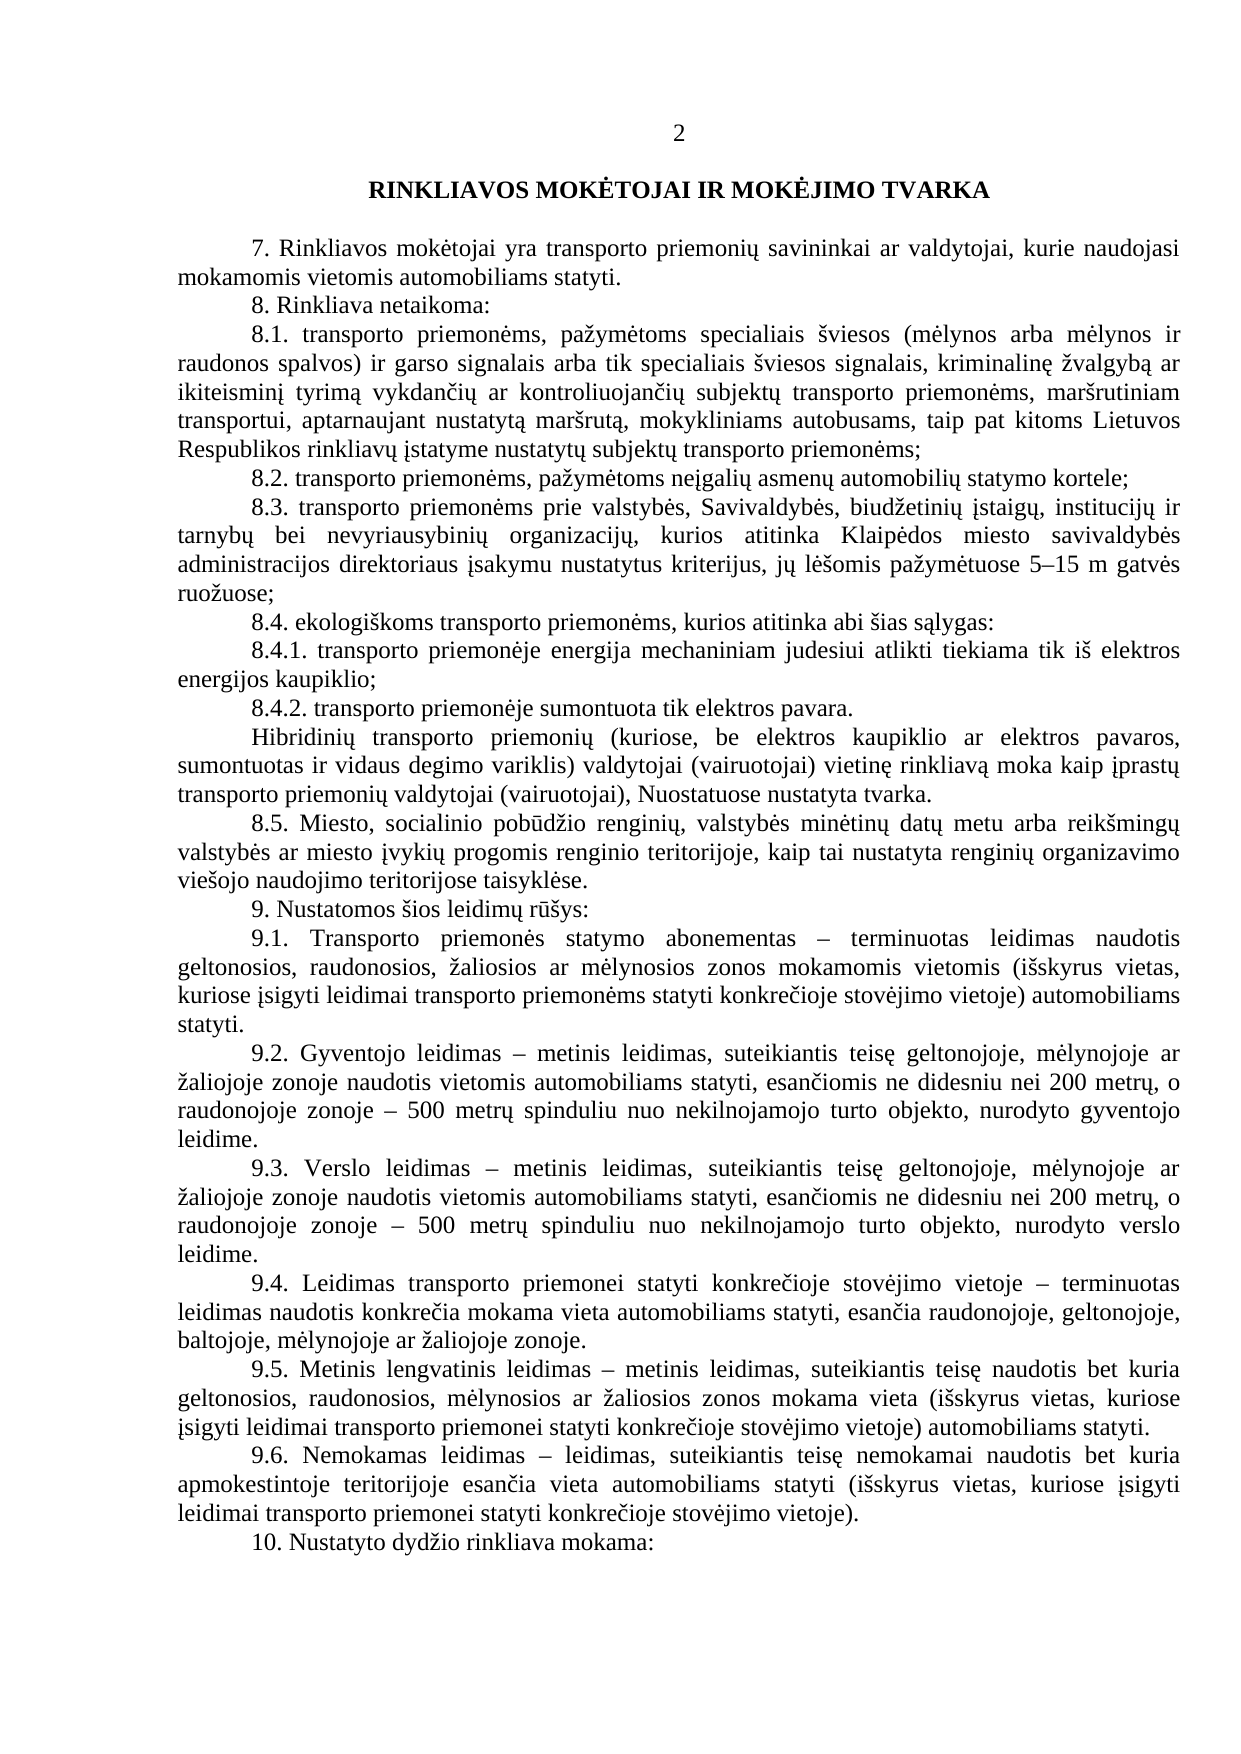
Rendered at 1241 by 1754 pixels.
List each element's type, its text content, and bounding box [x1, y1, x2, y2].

text 8.5. Miesto, socialinio pobūdžio renginių, valstybės minėtinų datų metu arba reikšmingų valstybės ar miesto įvykių progomis renginio teritorijoje, kaip tai nustatyta renginių organizavimo viešojo naudojimo teritorijose taisyklėse. [177, 808, 1181, 894]
text 9.4. Leidimas transporto priemonei statyti konkrečioje stovėjimo vietoje – terminuotas leidimas naudotis konkrečia mokama vieta automobiliams statyti, esančia raudonojoje, geltonojoje, baltojoje, mėlynojoje ar žaliojoje zonoje. [177, 1268, 1181, 1354]
text 9. Nustatomos šios leidimų rūšys: [177, 894, 1181, 923]
text 8.4.2. transporto priemonėje sumontuota tik elektros pavara. [177, 693, 1181, 722]
text 9.3. Verslo leidimas – metinis leidimas, suteikiantis teisę geltonojoje, mėlynojoje ar žaliojoje zonoje naudotis vietomis automobiliams statyti, esančiomis ne didesniu nei 200 metrų, o raudonojoje zonoje – 500 metrų spinduliu nuo nekilnojamojo turto objekto, nurodyto verslo leidime. [177, 1153, 1181, 1268]
text 8. Rinkliava netaikoma: [177, 291, 1181, 319]
text 9.2. Gyventojo leidimas – metinis leidimas, suteikiantis teisę geltonojoje, mėlynojoje ar žaliojoje zonoje naudotis vietomis automobiliams statyti, esančiomis ne didesniu nei 200 metrų, o raudonojoje zonoje – 500 metrų spinduliu nuo nekilnojamojo turto objekto, nurodyto gyventojo leidime. [177, 1038, 1181, 1153]
text 8.4.1. transporto priemonėje energija mechaniniam judesiui atlikti tiekiama tik iš elektros energijos kaupiklio; [177, 636, 1181, 693]
text 8.3. transporto priemonėms prie valstybės, Savivaldybės, biudžetinių įstaigų, institucijų ir tarnybų bei nevyriausybinių organizacijų, kurios atitinka Klaipėdos miesto savivaldybės administracijos direktoriaus įsakymu nustatytus kriterijus, jų lėšomis pažymėtuose 5–15 m gatvės ruožuose; [177, 492, 1181, 607]
text 8.1. transporto priemonėms, pažymėtoms specialiais šviesos (mėlynos arba mėlynos ir raudonos spalvos) ir garso signalais arba tik specialiais šviesos signalais, kriminalinę žvalgybą ar ikiteisminį tyrimą vykdančių ar kontroliuojančių subjektų transporto priemonėms, maršrutiniam transportui, aptarnaujant nustatytą maršrutą, mokykliniams autobusams, taip pat kitoms Lietuvos Respublikos rinkliavų įstatyme nustatytų subjektų transporto priemonėms; [177, 319, 1181, 463]
text 8.4. ekologiškoms transporto priemonėms, kurios atitinka abi šias sąlygas: [177, 607, 1181, 636]
text RINKLIAVOS MOKĖTOJAI IR MOKĖJIMO TVARKA [177, 176, 1181, 204]
text Hibridinių transporto priemonių (kuriose, be elektros kaupiklio ar elektros pavaros, sumontuotas ir vidaus degimo variklis) valdytojai (vairuotojai) vietinę rinkliavą moka kaip įprastų transporto priemonių valdytojai (vairuotojai), Nuostatuose nustatyta tvarka. [177, 722, 1181, 808]
text 9.1. Transporto priemonės statymo abonementas – terminuotas leidimas naudotis geltonosios, raudonosios, žaliosios ar mėlynosios zonos mokamomis vietomis (išskyrus vietas, kuriose įsigyti leidimai transporto priemonėms statyti konkrečioje stovėjimo vietoje) automobiliams statyti. [177, 923, 1181, 1038]
text 9.6. Nemokamas leidimas – leidimas, suteikiantis teisę nemokamai naudotis bet kuria apmokestintoje teritorijoje esančia vieta automobiliams statyti (išskyrus vietas, kuriose įsigyti leidimai transporto priemonei statyti konkrečioje stovėjimo vietoje). [177, 1441, 1181, 1527]
text 7. Rinkliavos mokėtojai yra transporto priemonių savininkai ar valdytojai, kurie naudojasi mokamomis vietomis automobiliams statyti. [177, 233, 1181, 291]
text 9.5. Metinis lengvatinis leidimas – metinis leidimas, suteikiantis teisę naudotis bet kuria geltonosios, raudonosios, mėlynosios ar žaliosios zonos mokama vieta (išskyrus vietas, kuriose įsigyti leidimai transporto priemonei statyti konkrečioje stovėjimo vietoje) automobiliams statyti. [177, 1354, 1181, 1441]
text 8.2. transporto priemonėms, pažymėtoms neįgalių asmenų automobilių statymo kortele; [177, 463, 1181, 492]
text 10. Nustatyto dydžio rinkliava mokama: [177, 1527, 1181, 1556]
